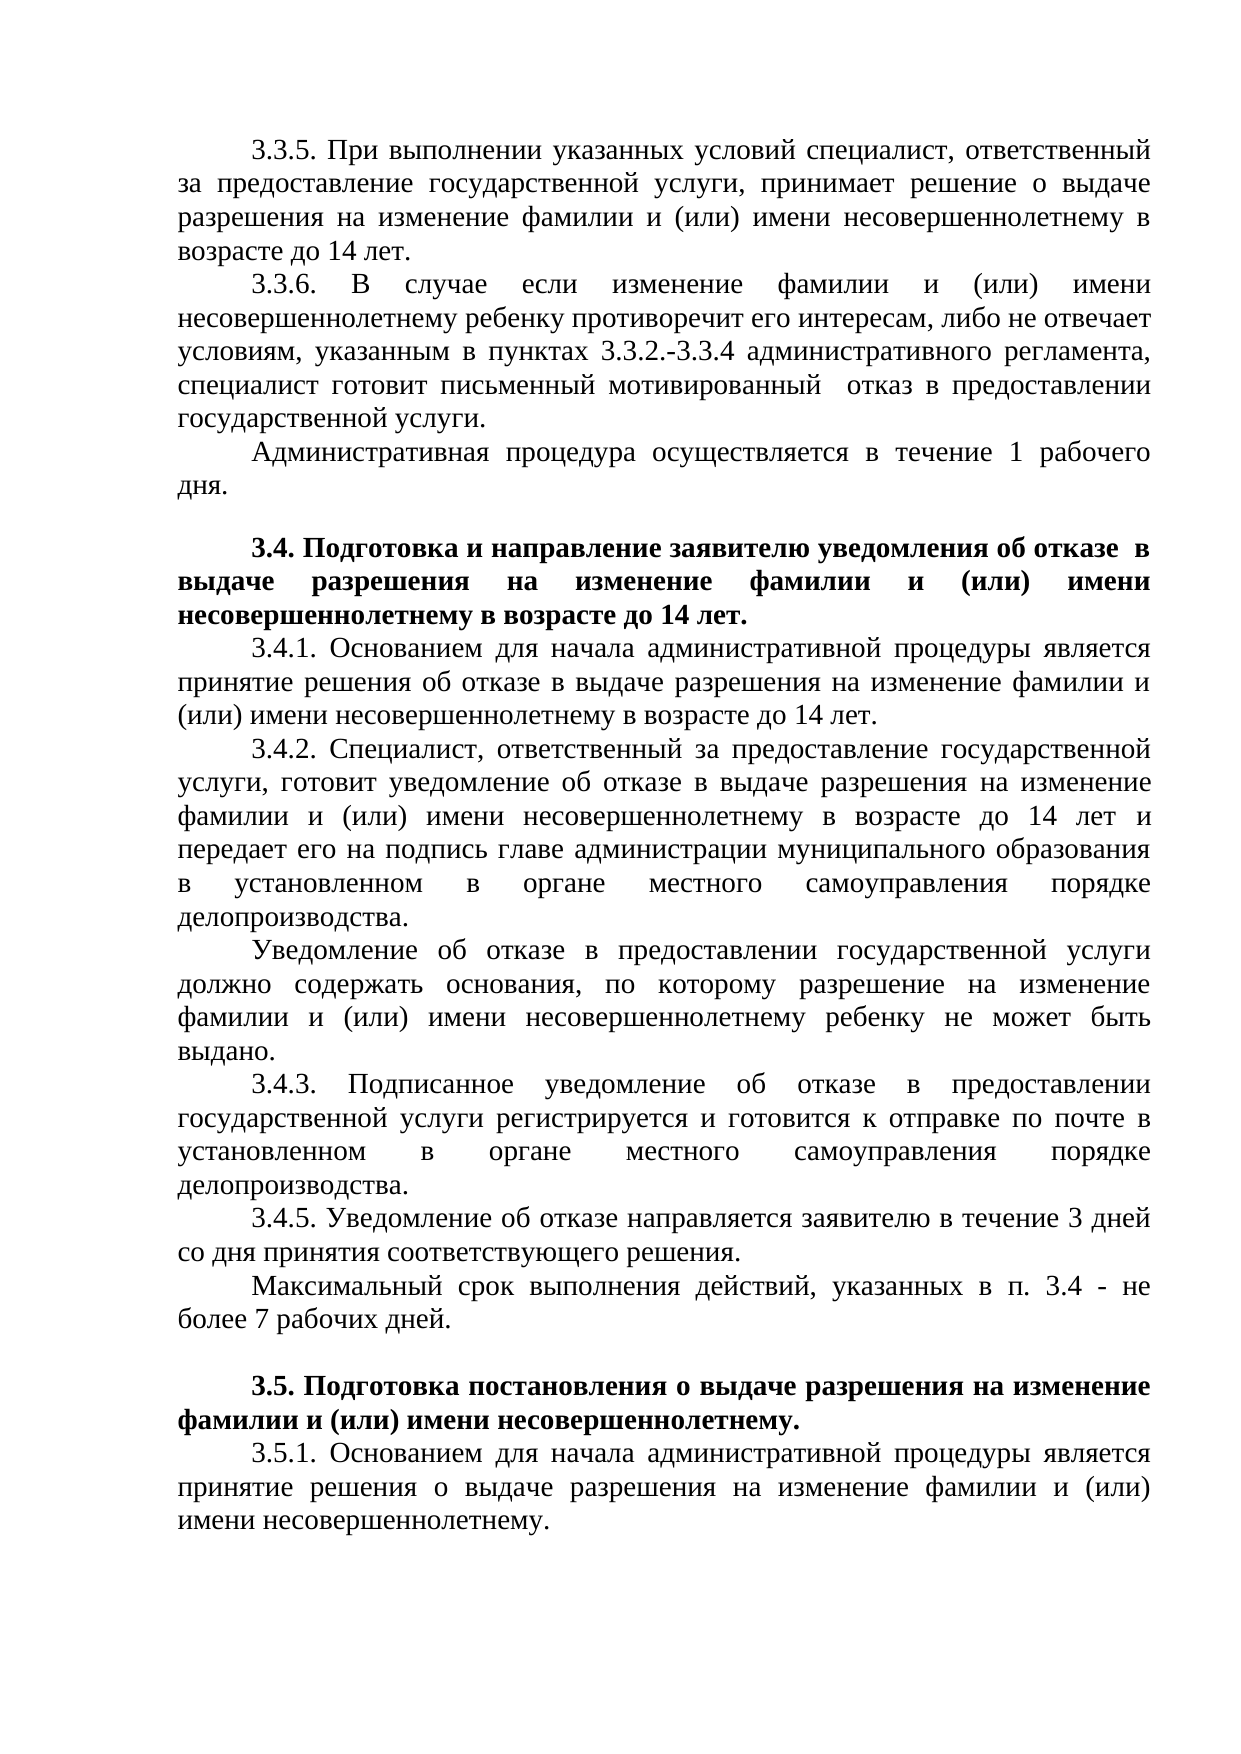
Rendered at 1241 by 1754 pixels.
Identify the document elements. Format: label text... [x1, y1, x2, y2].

text 3.4.1. Основанием для начала административной процедуры является принятие решения об отказе в выдаче разрешения на изменение фамилии и (или) имени несовершеннолетнему в возрасте до 14 лет. [177, 630, 1152, 731]
text 3.4. Подготовка и направление заявителю уведомления об отказе в выдаче разрешения на изменение фамилии и (или) имени несовершеннолетнему в возрасте до 14 лет. [177, 530, 1152, 630]
text 3.5. Подготовка постановления о выдаче разрешения на изменение фамилии и (или) имени несовершеннолетнему. [177, 1368, 1152, 1435]
text Уведомление об отказе в предоставлении государственной услуги должно содержать основания, по которому разрешение на изменение фамилии и (или) имени несовершеннолетнему ребенку не может быть выдано. [177, 932, 1152, 1066]
text Административная процедура осуществляется в течение 1 рабочего дня. [177, 434, 1152, 501]
text Максимальный срок выполнения действий, указанных в п. 3.4 - не более 7 рабочих дней. [177, 1268, 1152, 1335]
text 3.4.5. Уведомление об отказе направляется заявителю в течение 3 дней со дня принятия соответствующего решения. [177, 1201, 1152, 1268]
text 3.3.5. При выполнении указанных условий специалист, ответственный за предоставление государственной услуги, принимает решение о выдаче разрешения на изменение фамилии и (или) имени несовершеннолетнему в возрасте до 14 лет. [177, 132, 1152, 266]
text 3.4.2. Специалист, ответственный за предоставление государственной услуги, готовит уведомление об отказе в выдаче разрешения на изменение фамилии и (или) имени несовершеннолетнему в возрасте до 14 лет и передает его на подпись главе администрации муниципального образования в установленном в органе местного самоуправления порядке делопроизводства. [177, 731, 1152, 932]
text 3.3.6. В случае если изменение фамилии и (или) имени несовершеннолетнему ребенку противоречит его интересам, либо не отвечает условиям, указанным в пунктах 3.3.2.-3.3.4 административного регламента, специалист готовит письменный мотивированный отказ в предоставлении государственной услуги. [177, 266, 1152, 434]
text 3.5.1. Основанием для начала административной процедуры является принятие решения о выдаче разрешения на изменение фамилии и (или) имени несовершеннолетнему. [177, 1435, 1152, 1536]
text 3.4.3. Подписанное уведомление об отказе в предоставлении государственной услуги регистрируется и готовится к отправке по почте в установленном в органе местного самоуправления порядке делопроизводства. [177, 1066, 1152, 1201]
